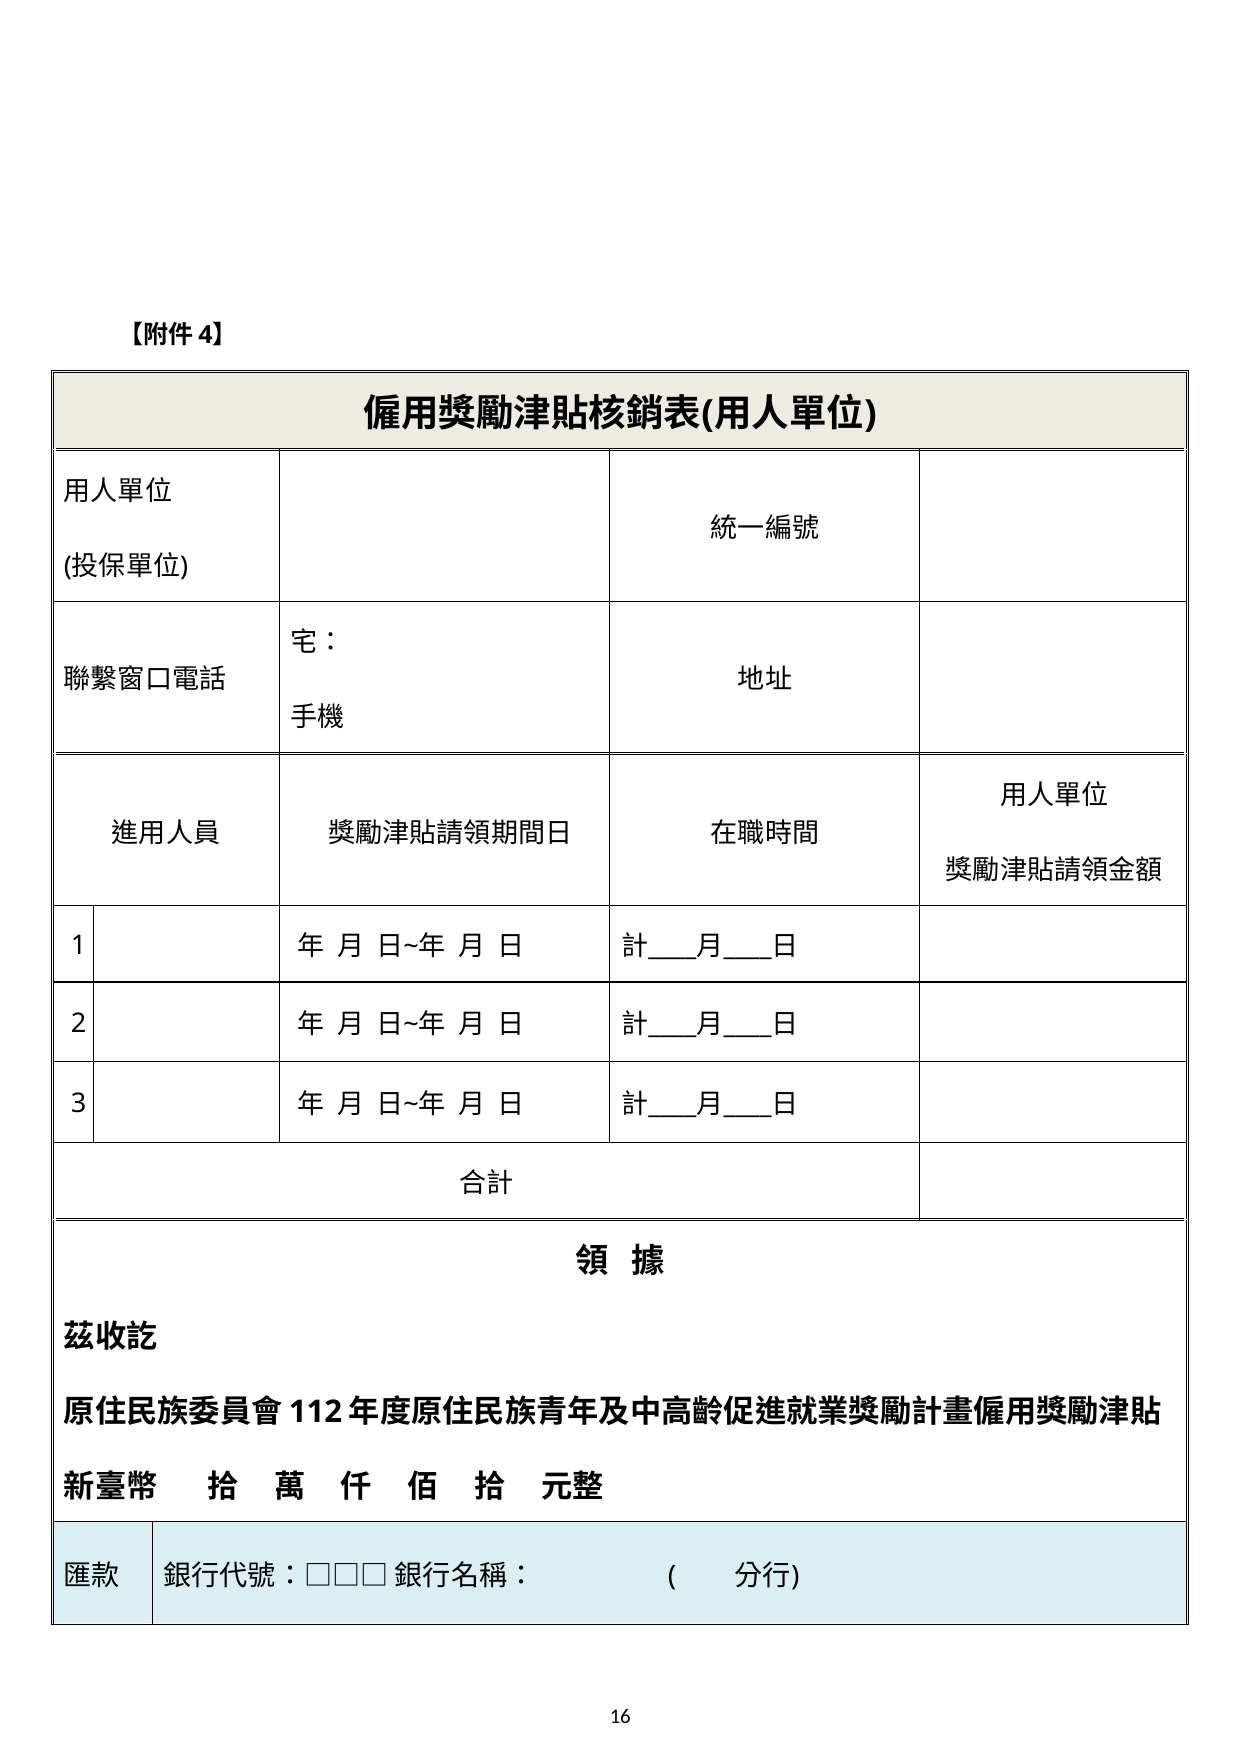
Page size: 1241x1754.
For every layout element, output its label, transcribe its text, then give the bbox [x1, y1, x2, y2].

table_cell 年 月 日~年 月 日 [280, 906, 609, 981]
table_cell 計____月____日 [610, 983, 919, 1061]
table_cell 合計 [54, 1143, 919, 1218]
table_cell [94, 983, 279, 1061]
table_cell [920, 906, 1186, 981]
table_header 僱用獎勵津貼核銷表(用人單位) [54, 373, 1186, 448]
table_cell [920, 983, 1186, 1061]
table_cell 1 [54, 906, 93, 981]
table_cell [920, 1143, 1186, 1218]
table_cell 宅： 手機 [280, 602, 609, 752]
text 【附件4】 [118, 314, 1122, 351]
table_cell 在職時間 [610, 755, 919, 905]
table_cell 聯繫窗口電話 [54, 602, 279, 752]
table_cell 3 [54, 1062, 93, 1142]
table_cell 用人單位 (投保單位) [52, 448, 279, 601]
table_cell [94, 1062, 279, 1142]
table_cell [920, 602, 1186, 752]
table_cell 統一編號 [610, 451, 919, 601]
table_cell [280, 451, 609, 601]
table_cell 計____月____日 [610, 1062, 919, 1142]
table_cell 銀行代號：□□□ 銀行名稱： ( 分行) [153, 1522, 1186, 1623]
table_cell 匯款 [54, 1522, 152, 1623]
table_cell [94, 906, 279, 981]
table_cell 用人單位 獎勵津貼請領金額 [920, 752, 1188, 905]
table_cell 2 [54, 983, 93, 1061]
table_cell 獎勵津貼請領期間日 [280, 755, 609, 905]
table_cell 計____月____日 [610, 906, 919, 981]
table_cell [920, 448, 1188, 601]
table_cell 地址 [610, 602, 919, 752]
table_cell 進用人員 [52, 752, 279, 905]
table_cell 年 月 日~年 月 日 [280, 1062, 609, 1142]
table_cell 領 據 茲收訖 原住民族委員會112年度原住民族青年及中高齡促進就業獎勵計畫僱用獎勵津貼 新臺幣 拾 萬 仟 佰 拾 元整 [52, 1218, 1188, 1521]
table_cell [920, 1062, 1186, 1142]
table_cell 年 月 日~年 月 日 [280, 983, 609, 1061]
